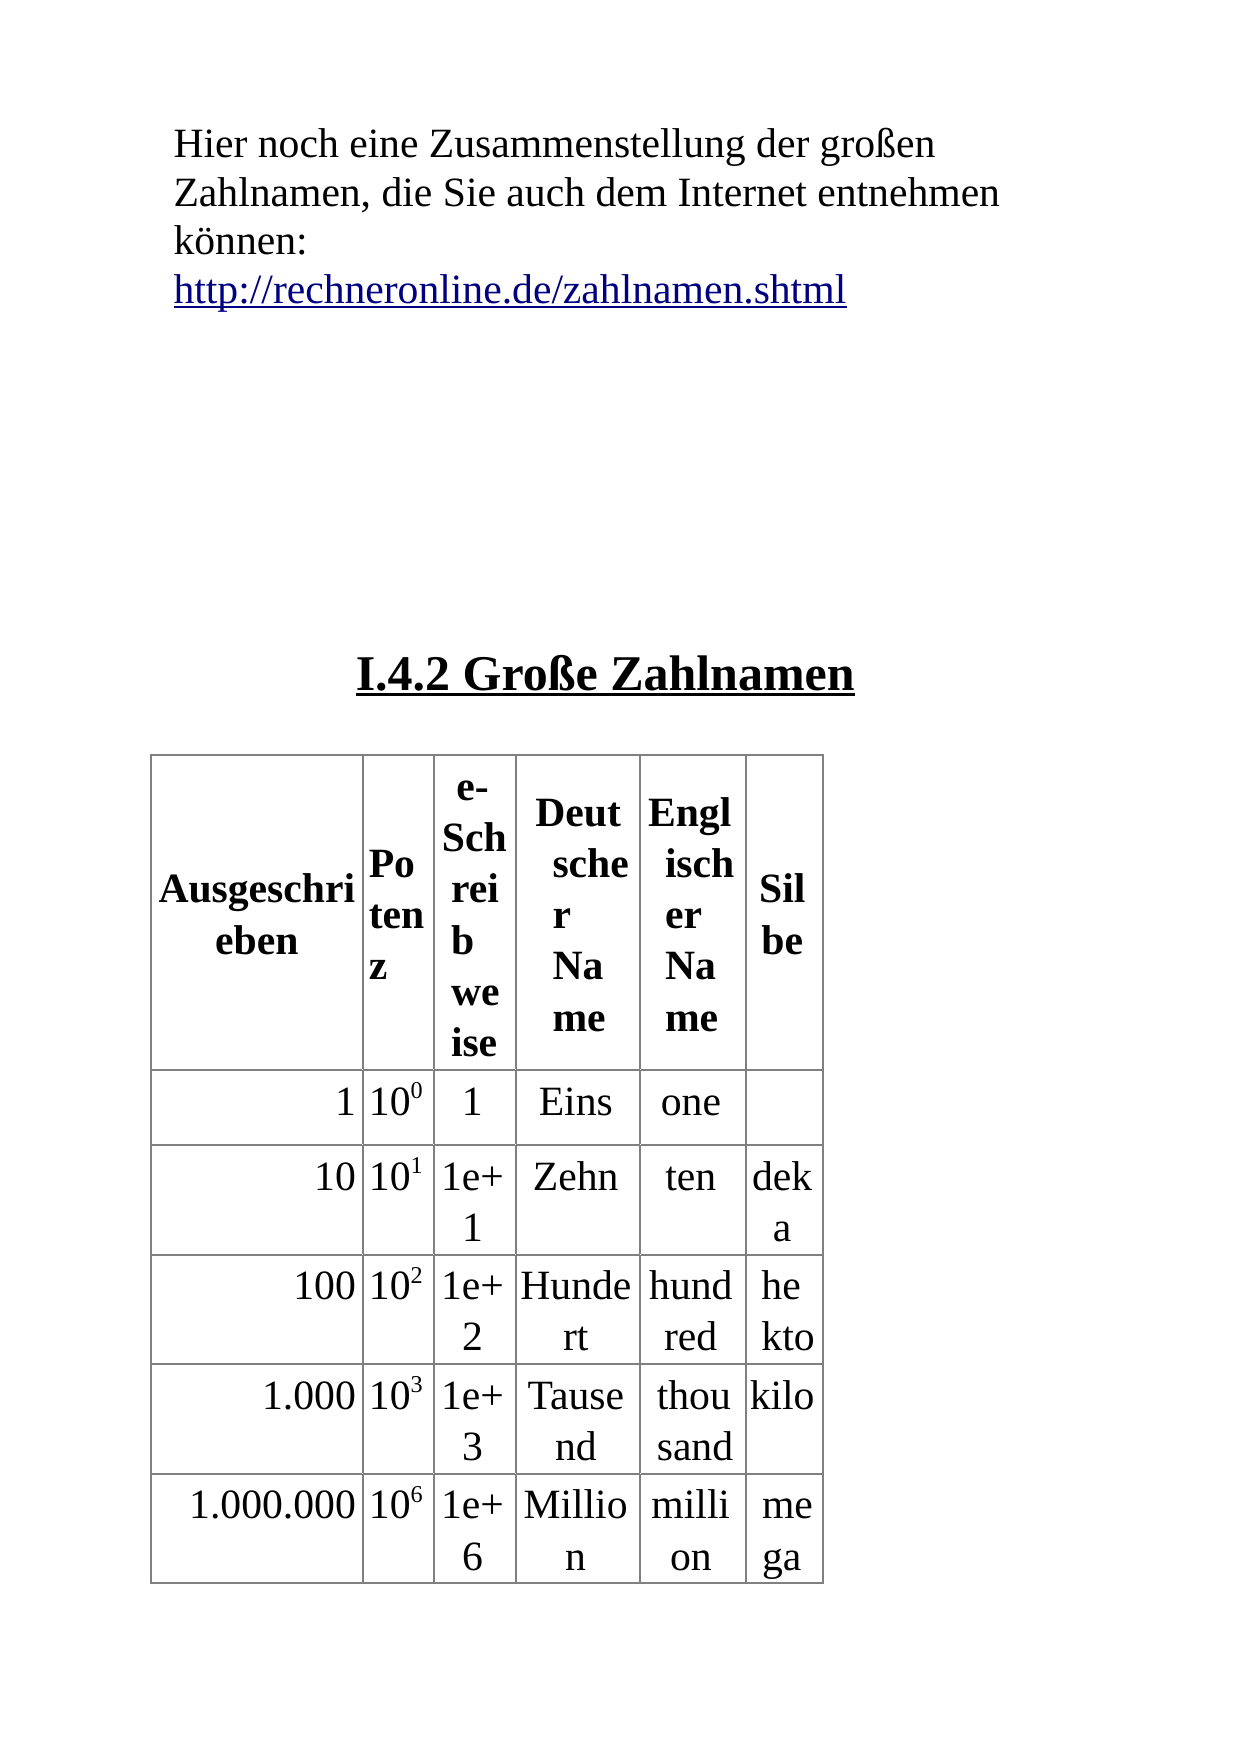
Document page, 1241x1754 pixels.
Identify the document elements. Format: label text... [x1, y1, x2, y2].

table_header Silbe [747, 756, 822, 1069]
table_cell mega [747, 1475, 822, 1582]
table_cell 106 [364, 1475, 433, 1582]
table_cell Zehn [517, 1146, 639, 1253]
table_cell Million [517, 1475, 639, 1582]
table_header Potenz [364, 756, 433, 1069]
table_cell [747, 1071, 822, 1144]
table_cell 102 [364, 1256, 433, 1363]
table_header e- Schreib weise [435, 756, 515, 1069]
table_cell 101 [364, 1146, 433, 1253]
table_header Englischer Name [641, 756, 745, 1069]
table_header Deutscher Name [517, 756, 639, 1069]
table_cell 1e+6 [435, 1475, 515, 1582]
table_cell 10 [152, 1146, 362, 1253]
table_cell kilo [747, 1365, 822, 1473]
table_cell deka [747, 1146, 822, 1253]
text I.4.2 Große Zahlnamen [356, 643, 1122, 701]
table_cell 100 [152, 1256, 362, 1363]
table_cell ten [641, 1146, 745, 1253]
table_cell Eins [517, 1071, 639, 1144]
table_cell 1.000 [152, 1365, 362, 1473]
table_cell 100 [364, 1071, 433, 1144]
table_cell 1 [435, 1071, 515, 1144]
table_cell 1.000.000 [152, 1475, 362, 1582]
table_cell Tausend [517, 1365, 639, 1473]
text Hier noch eine Zusammenstellung der großen Zahlnamen, die Sie auch dem Internet entnehmen können: [173, 118, 1122, 264]
table_cell 103 [364, 1365, 433, 1473]
table_cell 1e+3 [435, 1365, 515, 1473]
table_cell Hundert [517, 1256, 639, 1363]
table_cell million [641, 1475, 745, 1582]
table_cell one [641, 1071, 745, 1144]
table_cell hundred [641, 1256, 745, 1363]
table_cell thousand [641, 1365, 745, 1473]
table_cell hekto [747, 1256, 822, 1363]
text http://rechneronline.de/zahlnamen.shtml [173, 265, 1122, 313]
table_header Ausgeschrieben [152, 756, 362, 1069]
table_cell 1e+2 [435, 1256, 515, 1363]
table_cell 1 [152, 1071, 362, 1144]
table_cell 1e+1 [435, 1146, 515, 1253]
